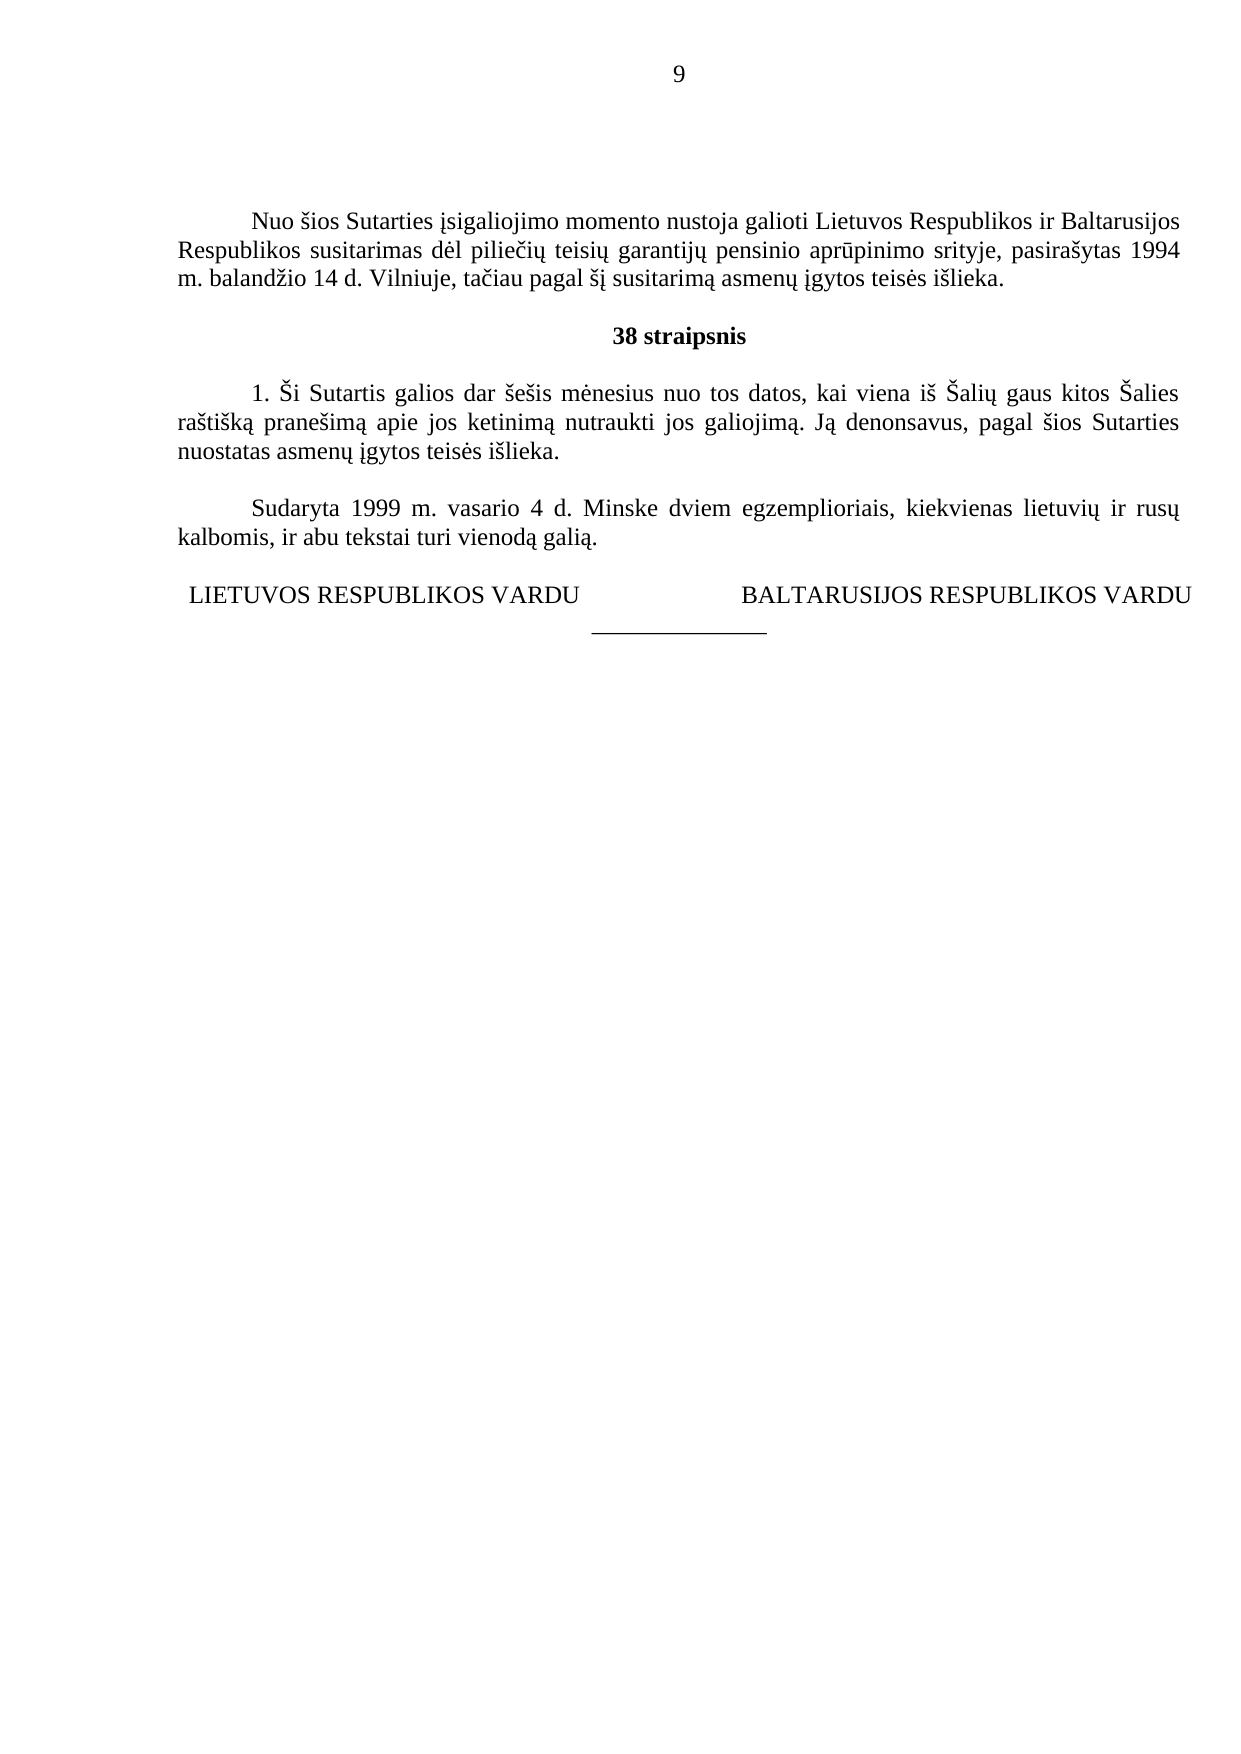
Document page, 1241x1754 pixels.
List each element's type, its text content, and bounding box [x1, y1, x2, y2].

text Sudaryta 1999 m. vasario 4 d. Minske dviem egzemplioriais, kiekvienas lietuvių ir rusų kalbomis, ir abu tekstai turi vienodą galią. [177, 493, 1181, 551]
text 38 straipsnis [177, 321, 1181, 350]
table_header Baltarusijos Respublikos vardu [652, 580, 1204, 608]
text 1. Ši Sutartis galios dar šešis mėnesius nuo tos datos, kai viena iš Šalių gaus kitos Šalies raštišką pranešimą apie jos ketinimą nutraukti jos galiojimą. Ją denonsavus, pagal šios Sutarties nuostatas asmenų įgytos teisės išlieka. [177, 378, 1181, 465]
text Nuo šios Sutarties įsigaliojimo momento nustoja galioti Lietuvos Respublikos ir Baltarusijos Respublikos susitarimas dėl piliečių teisių garantijų pensinio aprūpinimo srityje, pasirašytas 1994 m. balandžio 14 d. Vilniuje, tačiau pagal šį susitarimą asmenų įgytos teisės išlieka. [177, 206, 1181, 292]
text ______________ [177, 608, 1181, 637]
table_header Lietuvos Respublikos vardu [177, 580, 652, 608]
